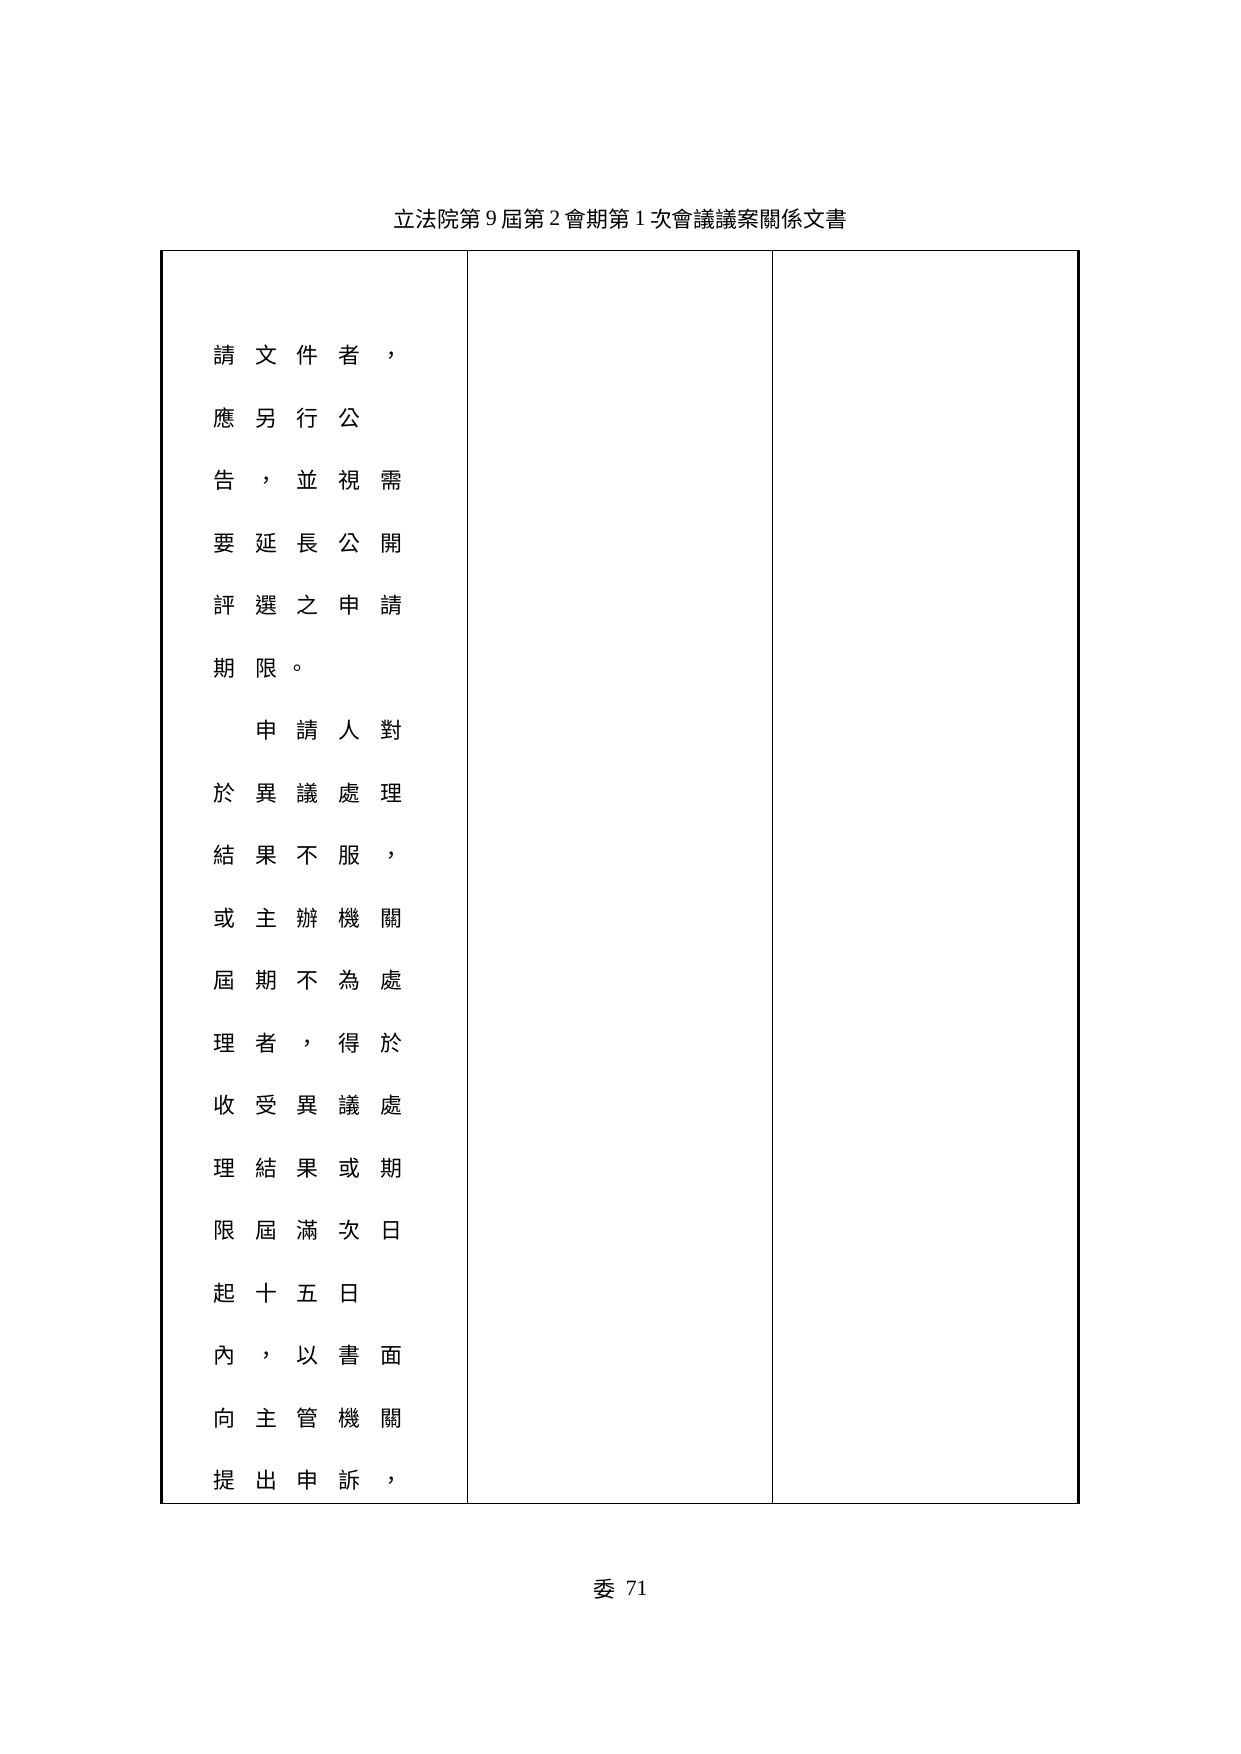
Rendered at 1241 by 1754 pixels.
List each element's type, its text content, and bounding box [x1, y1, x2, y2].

table_cell [773, 251, 1077, 1503]
table_cell [468, 251, 772, 1503]
table_cell 請文件者，應另行公告，並視需要延長公開評選之申請期限。 申請人對於異議處理結果不服，或主辦機關屆期不為處理者，得於收受異議處理結果或期限屆滿次日起十五日內，以書面向主管機關提出申訴， [163, 251, 467, 1503]
